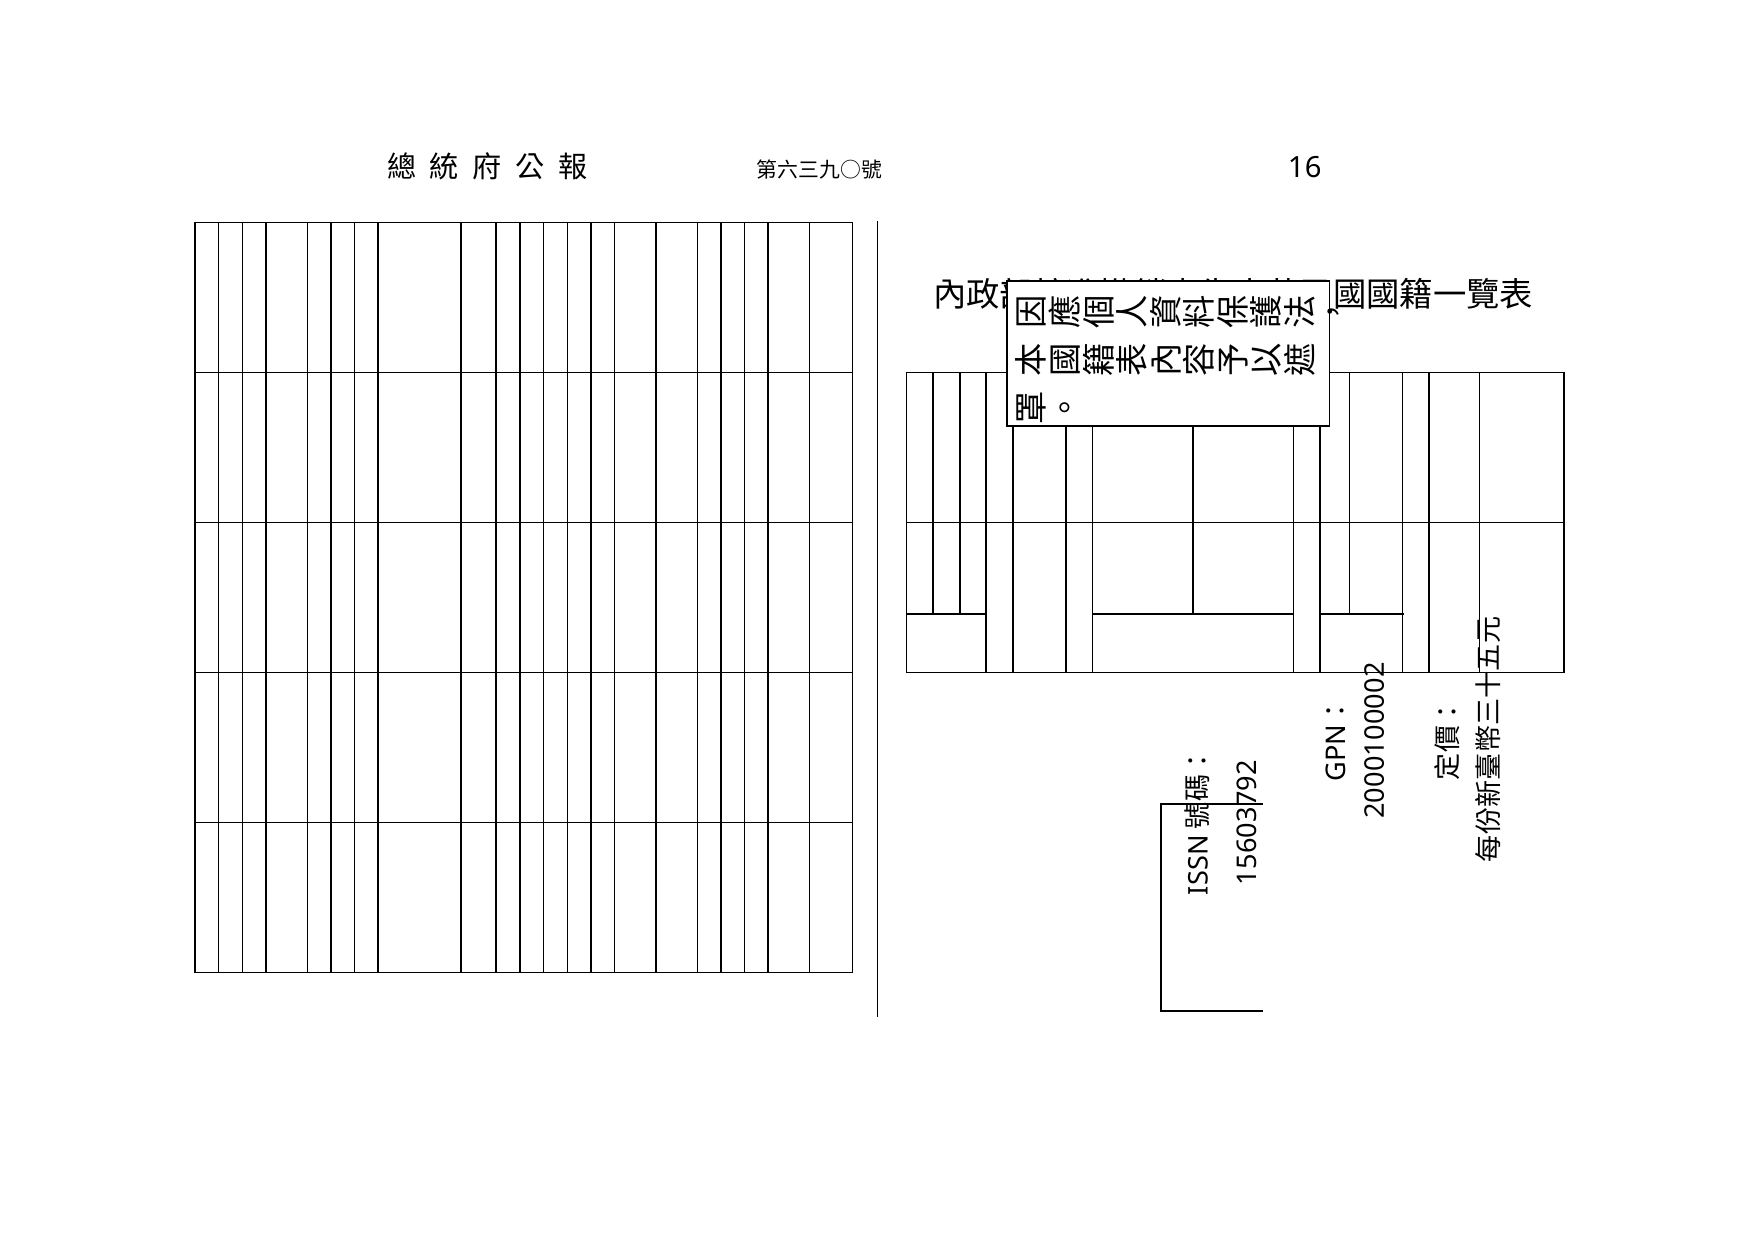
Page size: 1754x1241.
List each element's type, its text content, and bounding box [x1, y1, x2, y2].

table_header [1403, 373, 1428, 522]
table_cell [462, 523, 495, 672]
table_cell [308, 523, 330, 672]
table_cell [592, 523, 614, 672]
table_cell [544, 523, 567, 672]
table_cell [355, 523, 377, 672]
table_cell [592, 223, 614, 372]
table_cell [196, 223, 218, 372]
table_cell [745, 523, 767, 672]
table_header [1194, 427, 1293, 522]
table_header 2000100002 [1340, 721, 1381, 1010]
table_cell ISSN號碼： [1162, 805, 1212, 1010]
table_cell [308, 823, 330, 972]
table_cell [1350, 523, 1402, 613]
table_cell [592, 823, 614, 972]
table_cell [698, 673, 720, 822]
table_cell [810, 673, 852, 822]
table_cell [243, 523, 265, 672]
table_header [1161, 721, 1212, 803]
table_cell [1194, 523, 1293, 613]
table_cell [497, 223, 519, 372]
table_header [1430, 373, 1479, 522]
table_cell [810, 523, 852, 672]
table_header [1321, 373, 1349, 522]
table_cell [219, 223, 242, 372]
table_cell [934, 523, 959, 613]
table_cell [657, 823, 697, 972]
table_cell [196, 673, 218, 822]
table_cell [745, 373, 767, 522]
table_cell [462, 673, 495, 822]
table_header 每份新臺幣三十五元 [1452, 721, 1493, 1010]
table_cell [196, 373, 218, 522]
table_cell [698, 373, 720, 522]
table_cell [745, 673, 767, 822]
table_cell [907, 615, 985, 672]
table_cell [961, 523, 985, 613]
table_cell [698, 523, 720, 672]
table_cell [308, 673, 330, 822]
table_cell [267, 523, 307, 672]
text 內政部核准撤銷喪失中華民國國籍一覽表 [907, 222, 1559, 328]
table_cell [1321, 523, 1349, 613]
table_cell [497, 673, 519, 822]
table_header [934, 373, 959, 522]
table_cell [243, 373, 265, 522]
table_cell [1321, 615, 1402, 672]
table_cell [219, 523, 242, 672]
table_cell [544, 823, 567, 972]
table_cell [568, 673, 590, 822]
table_cell [497, 823, 519, 972]
table_cell [722, 673, 744, 822]
table_cell [462, 823, 495, 972]
table_cell [722, 823, 744, 972]
table_cell [332, 523, 354, 672]
table_cell [497, 373, 519, 522]
table_cell [987, 523, 1012, 672]
table_header [1350, 373, 1402, 522]
table_cell [1430, 523, 1479, 672]
table_header [1212, 721, 1263, 803]
table_cell [379, 523, 460, 672]
table_cell [592, 673, 614, 822]
table_cell [722, 373, 744, 522]
table_cell [722, 523, 744, 672]
table_cell [544, 673, 567, 822]
table_cell [267, 823, 307, 972]
table_cell [810, 223, 852, 372]
table_cell [243, 223, 265, 372]
table_header [1294, 427, 1319, 522]
table_cell [1294, 523, 1319, 672]
table_cell [1067, 523, 1092, 672]
table_cell [521, 673, 543, 822]
table_cell [243, 823, 265, 972]
table_header [1014, 427, 1065, 522]
table_cell [769, 523, 809, 672]
table_cell [907, 523, 932, 613]
table_cell [308, 373, 330, 522]
table_cell [379, 373, 460, 522]
table_cell [568, 823, 590, 972]
table_cell [332, 823, 354, 972]
table_cell [267, 373, 307, 522]
table_cell [657, 523, 697, 672]
table_cell [462, 373, 495, 522]
table_cell [521, 223, 543, 372]
table_cell [332, 373, 354, 522]
table_cell [769, 823, 809, 972]
table_cell [355, 223, 377, 372]
table_header [961, 373, 985, 522]
table_cell [769, 673, 809, 822]
table_cell [1093, 615, 1293, 672]
table_cell [462, 223, 495, 372]
table_cell [332, 673, 354, 822]
table_cell [1488, 652, 1497, 661]
table_cell [1365, 666, 1377, 672]
table_cell [219, 823, 242, 972]
table_cell [267, 223, 307, 372]
table_cell [219, 373, 242, 522]
table_cell [379, 223, 460, 372]
table_cell [308, 223, 330, 372]
table_cell [722, 223, 744, 372]
table_cell [1480, 523, 1563, 672]
table_header [1067, 427, 1092, 522]
table_header [1480, 373, 1563, 522]
table_cell [196, 823, 218, 972]
table_cell [219, 673, 242, 822]
table_cell [355, 673, 377, 822]
table_cell [544, 223, 567, 372]
table_cell [267, 673, 307, 822]
table_cell [355, 373, 377, 522]
table_cell [568, 373, 590, 522]
table_header [1093, 427, 1192, 522]
table_header [1381, 721, 1411, 1010]
table_cell [521, 823, 543, 972]
table_cell [745, 223, 767, 372]
table_cell [615, 373, 655, 522]
table_cell [615, 673, 655, 822]
table_cell [615, 223, 655, 372]
table_cell [1014, 523, 1065, 672]
table_cell [745, 823, 767, 972]
table_cell [810, 373, 852, 522]
table_cell [243, 673, 265, 822]
table_cell [615, 823, 655, 972]
table_cell [521, 373, 543, 522]
table_cell [196, 523, 218, 672]
table_cell [1403, 523, 1428, 672]
table_cell [769, 373, 809, 522]
table_header [1263, 721, 1298, 1010]
table_cell [521, 523, 543, 672]
table_cell [698, 823, 720, 972]
table_cell [615, 523, 655, 672]
table_cell [379, 673, 460, 822]
table_cell [332, 223, 354, 372]
table_cell [657, 373, 697, 522]
table_cell [544, 373, 567, 522]
table_header [987, 373, 1012, 522]
table_cell [592, 373, 614, 522]
table_cell [657, 673, 697, 822]
table_cell [769, 223, 809, 372]
table_cell [379, 823, 460, 972]
table_cell [1093, 523, 1192, 613]
table_cell [355, 823, 377, 972]
table_header 定價： [1411, 721, 1452, 1010]
table_cell [698, 223, 720, 372]
table_cell [497, 523, 519, 672]
table_header [907, 373, 932, 522]
table_header GPN： [1299, 721, 1340, 1010]
table_cell [657, 223, 697, 372]
table_cell [810, 823, 852, 972]
table_cell [568, 523, 590, 672]
table_cell [568, 223, 590, 372]
table_cell 15603792 [1212, 805, 1263, 1010]
